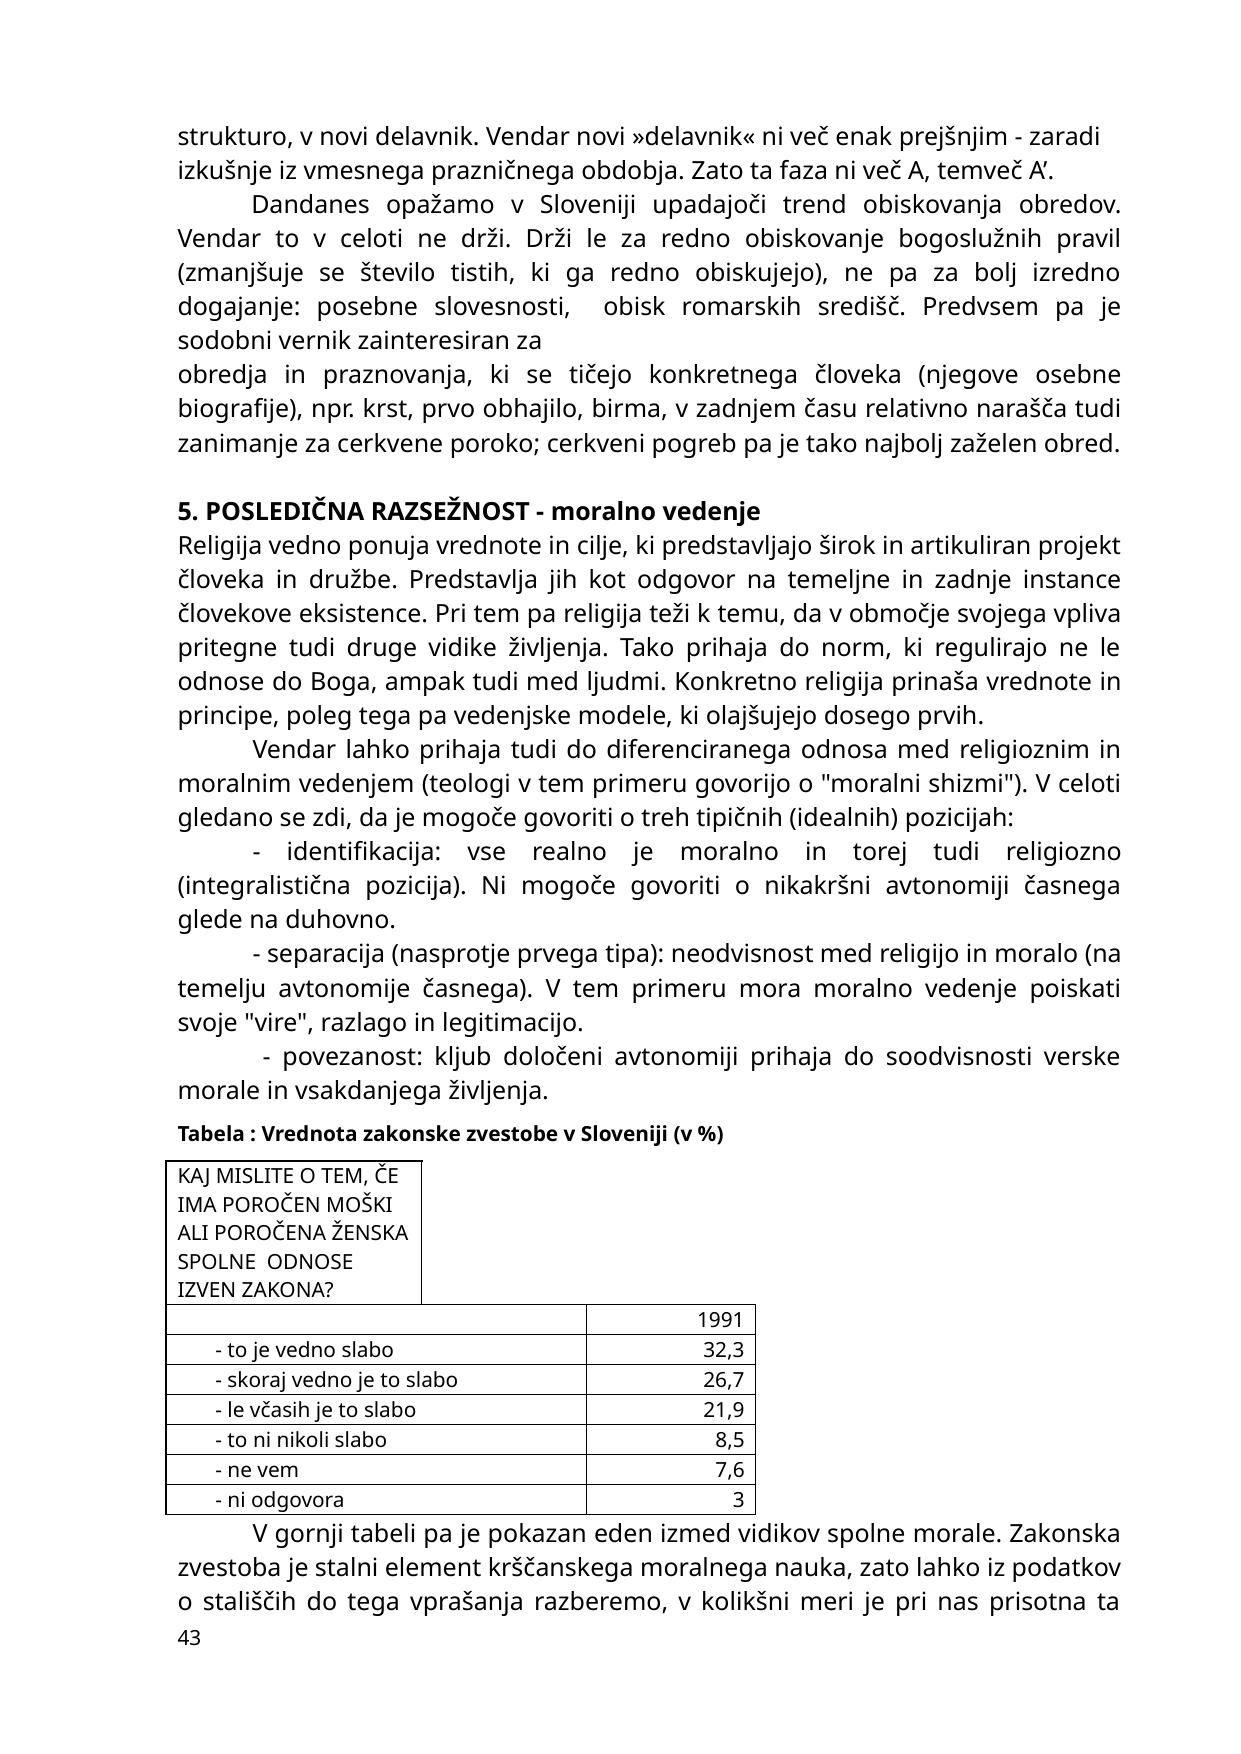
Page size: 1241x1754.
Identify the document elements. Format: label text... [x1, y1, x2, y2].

table_cell 21,9 [587, 1395, 755, 1424]
table_cell 3 [587, 1485, 755, 1514]
table_header KAJ MISLITE O TEM, ČE IMA POROČEN MOŠKI ALI POROČENA ŽENSKA SPOLNE ODNOSE IZVEN ZAKONA? [167, 1162, 421, 1304]
table_cell [167, 1305, 586, 1334]
table_cell 26,7 [587, 1365, 755, 1394]
table_cell - ne vem [167, 1455, 586, 1484]
text Vendar lahko prihaja tudi do diferenciranega odnosa med religioznim in moralnim vedenjem (teologi v tem primeru govorijo o "moralni shizmi"). V celoti gledano se zdi, da je mogoče govoriti o treh tipičnih (idealnih) pozicijah: [177, 732, 1122, 834]
text V gornji tabeli pa je pokazan eden izmed vidikov spolne morale. Zakonska zvestoba je stalni element krščanskega moralnega nauka, zato lahko iz podatkov o stališčih do tega vprašanja razberemo, v kolikšni meri je pri nas prisotna ta [177, 1515, 1122, 1617]
text strukturo, v novi delavnik. Vendar novi »delavnik« ni več enak prejšnjim - zaradi izkušnje iz vmesnega prazničnega obdobja. Zato ta faza ni več A, temveč A’. [177, 119, 1122, 187]
text - separacija (nasprotje prvega tipa): neodvisnost med religijo in moralo (na temelju avtonomije časnega). V tem primeru mora moralno vedenje poiskati svoje "vire", razlago in legitimacijo. [177, 936, 1122, 1038]
table_cell - to ni nikoli slabo [167, 1425, 586, 1454]
table_cell 8,5 [587, 1425, 755, 1454]
table_cell 32,3 [587, 1335, 755, 1364]
text - identifikacija: vse realno je moralno in torej tudi religiozno (integralistična pozicija). Ni mogoče govoriti o nikakršni avtonomiji časnega glede na duhovno. [177, 834, 1122, 936]
table_cell - le včasih je to slabo [167, 1395, 586, 1424]
table_cell - ni odgovora [167, 1485, 586, 1514]
table_cell - to je vedno slabo [167, 1335, 586, 1364]
text Dandanes opažamo v Sloveniji upadajoči trend obiskovanja obredov. Vendar to v celoti ne drži. Drži le za redno obiskovanje bogoslužnih pravil (zmanjšuje se število tistih, ki ga redno obiskujejo), ne pa za bolj izredno dogajanje: posebne slovesnosti, obisk romarskih središč. Predvsem pa je sodobni vernik zainteresiran za [177, 187, 1122, 357]
table_cell - skoraj vedno je to slabo [167, 1365, 586, 1394]
text Religija vedno ponuja vrednote in cilje, ki predstavljajo širok in artikuliran projekt človeka in družbe. Predstavlja jih kot odgovor na temeljne in zadnje instance človekove eksistence. Pri tem pa religija teži k temu, da v območje svojega vpliva pritegne tudi druge vidike življenja. Tako prihaja do norm, ki regulirajo ne le odnose do Boga, ampak tudi med ljudmi. Konkretno religija prinaša vrednote in principe, poleg tega pa vedenjske modele, ki olajšujejo dosego prvih. [177, 527, 1122, 732]
text obredja in praznovanja, ki se tičejo konkretnega človeka (njegove osebne biografije), npr. krst, prvo obhajilo, birma, v zadnjem času relativno narašča tudi zanimanje za cerkvene poroko; cerkveni pogreb pa je tako najbolj zaželen obred. [177, 357, 1122, 459]
text Tabela : Vrednota zakonske zvestobe v Sloveniji (v %) [177, 1119, 1122, 1147]
text - povezanost: kljub določeni avtonomiji prihaja do soodvisnosti verske morale in vsakdanjega življenja. [177, 1038, 1122, 1106]
subtitle 5. POSLEDIČNA RAZSEŽNOST - moralno vedenje [177, 493, 1122, 527]
table_cell 7,6 [587, 1455, 755, 1484]
table_cell 1991 [587, 1305, 755, 1334]
